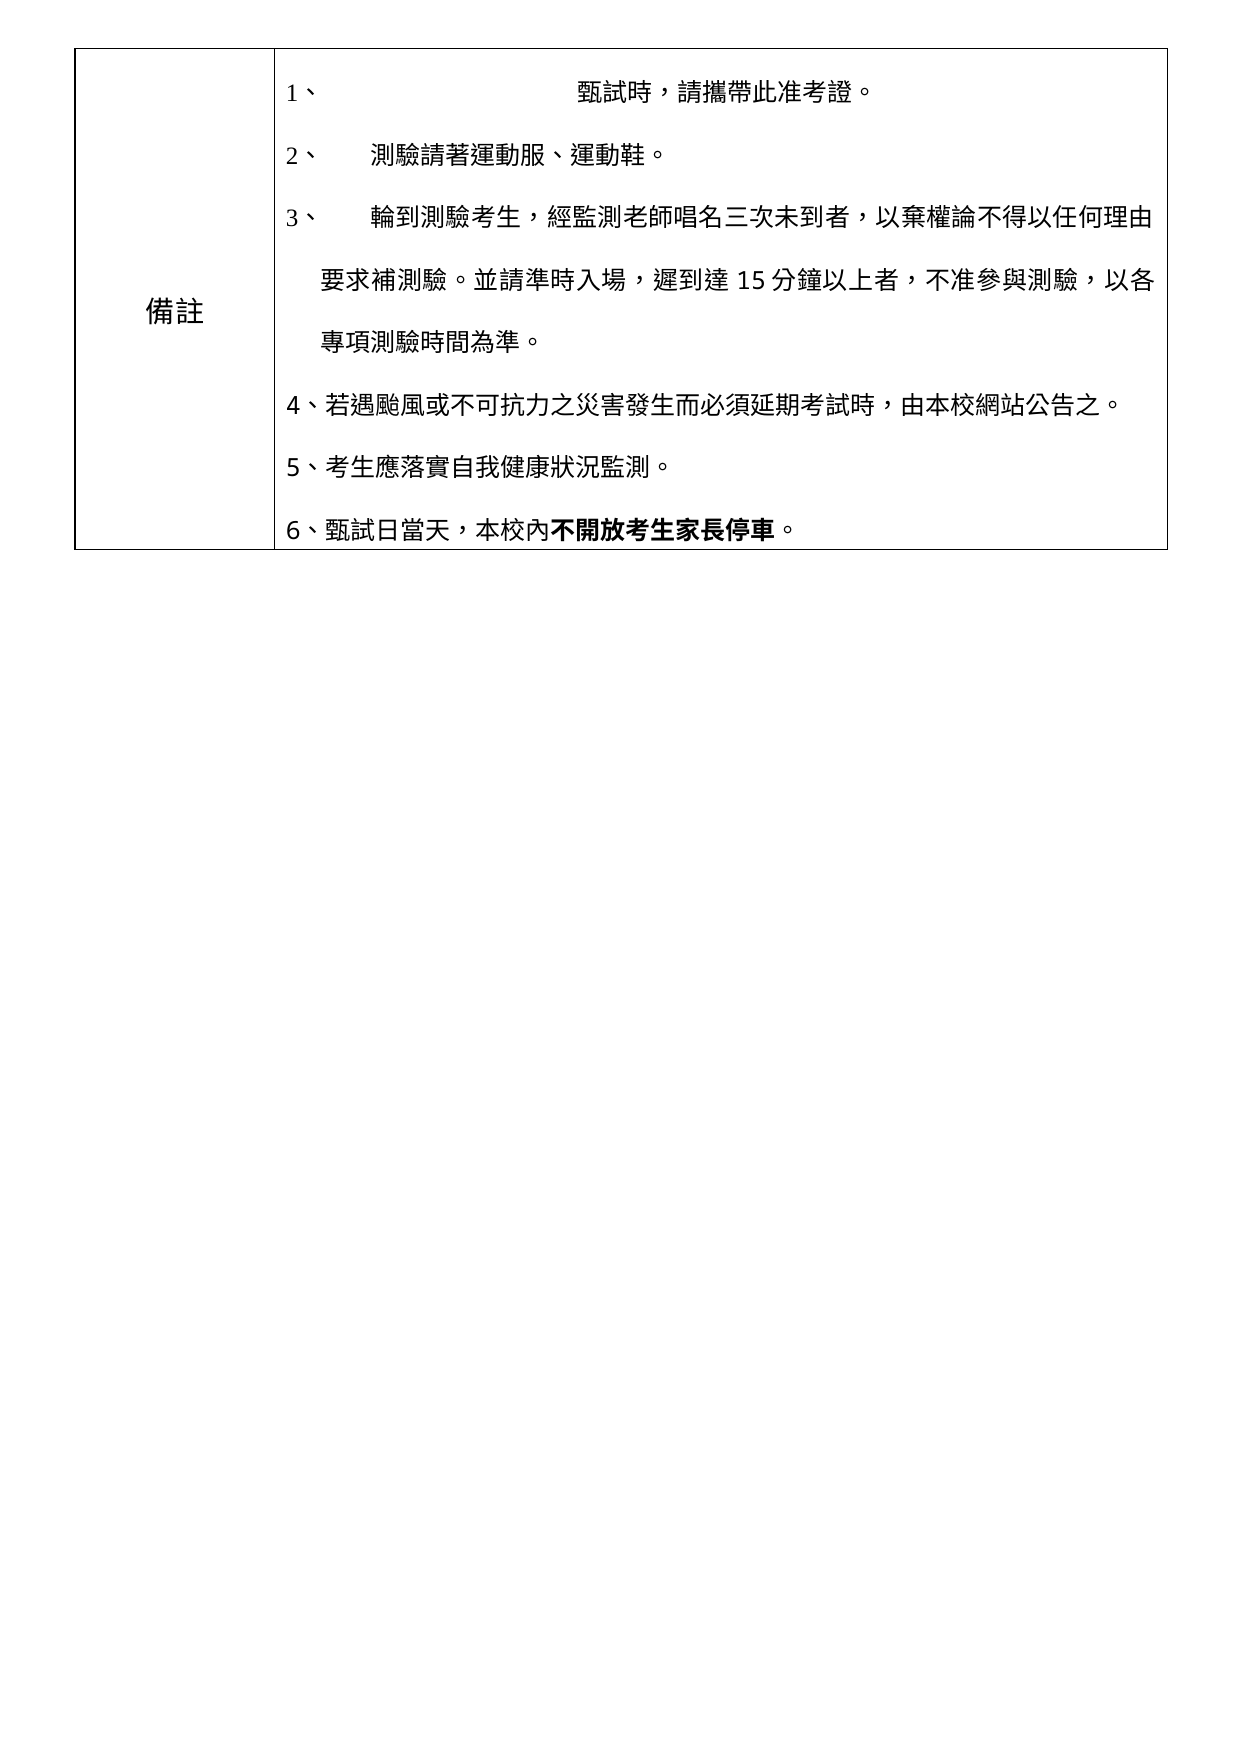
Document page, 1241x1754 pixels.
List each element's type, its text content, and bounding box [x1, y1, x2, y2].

table_cell 甄試時，請攜帶此准考證。 測驗請著運動服、運動鞋。 輪到測驗考生，經監測老師唱名三次未到者，以棄權論不得以任何理由要求補測驗。並請準時入場，遲到達15分鐘以上者，不准參與測驗，以各專項測驗時間為準。 4、若遇颱風或不可抗力之災害發生而必須延期考試時，由本校網站公告之。 5、考生應落實自我健康狀況監測。 6、甄試日當天，本校內不開放考生家長停車。 [275, 49, 1167, 549]
table_cell 備註 [76, 49, 274, 549]
